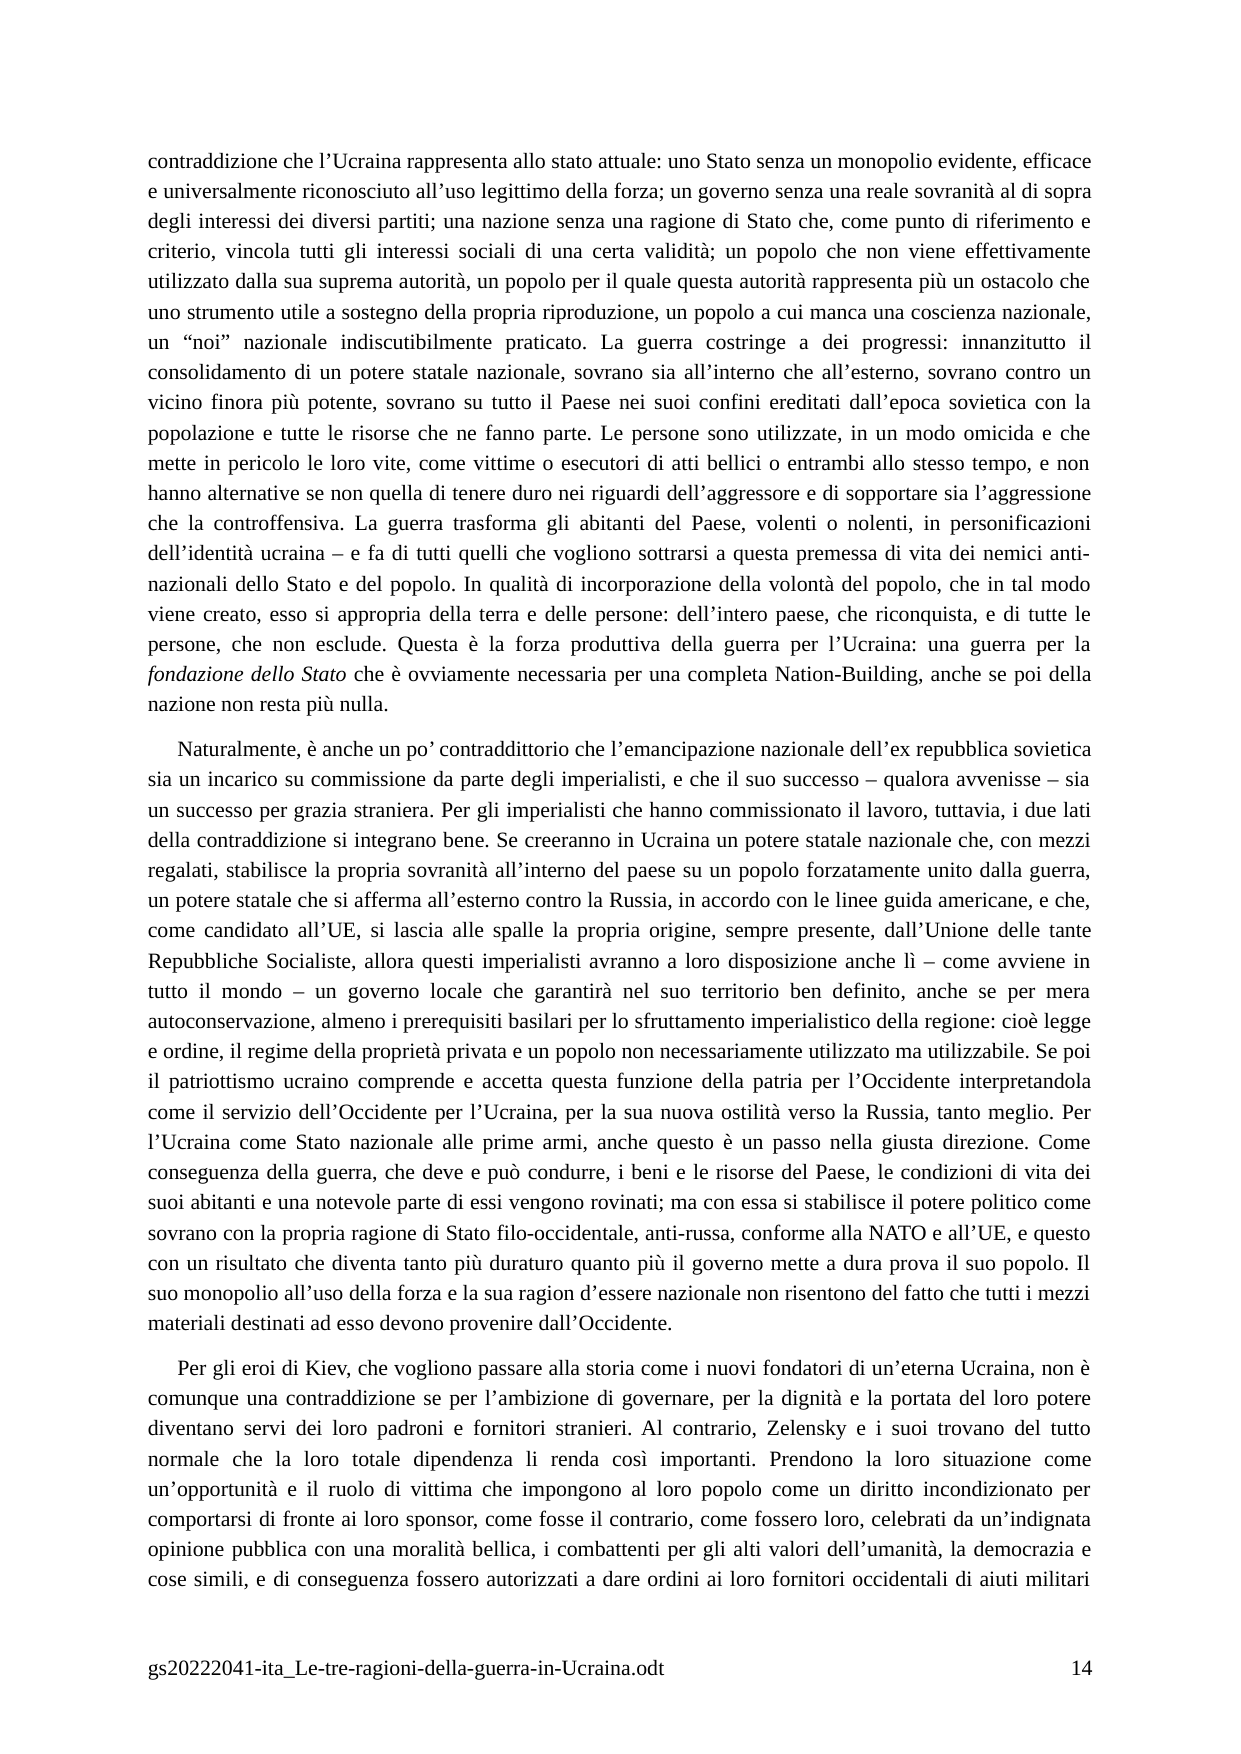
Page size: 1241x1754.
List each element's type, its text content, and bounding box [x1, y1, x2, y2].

text contraddizione che l’Ucraina rappresenta allo stato attuale: uno Stato senza un monopolio evidente, efficace e universalmente riconosciuto all’uso legittimo della forza; un governo senza una reale sovranità al di sopra degli interessi dei diversi partiti; una nazione senza una ragione di Stato che, come punto di riferimento e criterio, vincola tutti gli interessi sociali di una certa validità; un popolo che non viene effettivamente utilizzato dalla sua suprema autorità, un popolo per il quale questa autorità rappresenta più un ostacolo che uno strumento utile a sostegno della propria riproduzione, un popolo a cui manca una coscienza nazionale, un “noi” nazionale indiscutibilmente praticato. La guerra costringe a dei progressi: innanzitutto il consolidamento di un potere statale nazionale, sovrano sia all’interno che all’esterno, sovrano contro un vicino finora più potente, sovrano su tutto il Paese nei suoi confini ereditati dall’epoca sovietica con la popolazione e tutte le risorse che ne fanno parte. Le persone sono utilizzate, in un modo omicida e che mette in pericolo le loro vite, come vittime o esecutori di atti bellici o entrambi allo stesso tempo, e non hanno alternative se non quella di tenere duro nei riguardi dell’aggressore e di sopportare sia l’aggressione che la controffensiva. La guerra trasforma gli abitanti del Paese, volenti o nolenti, in personificazioni dell’identità ucraina – e fa di tutti quelli che vogliono sottrarsi a questa premessa di vita dei nemici anti-nazionali dello Stato e del popolo. In qualità di incorporazione della volontà del popolo, che in tal modo viene creato, esso si appropria della terra e delle persone: dell’intero paese, che riconquista, e di tutte le persone, che non esclude. Questa è la forza produttiva della guerra per l’Ucraina: una guerra per la fondazione dello Stato che è ovviamente necessaria per una completa Nation-Building, anche se poi della nazione non resta più nulla. [148, 148, 1093, 717]
text Naturalmente, è anche un po’ contraddittorio che l’emancipazione nazionale dell’ex repubblica sovietica sia un incarico su commissione da parte degli imperialisti, e che il suo successo – qualora avvenisse – sia un successo per grazia straniera. Per gli imperialisti che hanno commissionato il lavoro, tuttavia, i due lati della contraddizione si integrano bene. Se creeranno in Ucraina un potere statale nazionale che, con mezzi regalati, stabilisce la propria sovranità all’interno del paese su un popolo forzatamente unito dalla guerra, un potere statale che si afferma all’esterno contro la Russia, in accordo con le linee guida americane, e che, come candidato all’UE, si lascia alle spalle la propria origine, sempre presente, dall’Unione delle tante Repubbliche Socialiste, allora questi imperialisti avranno a loro disposizione anche lì – come avviene in tutto il mondo – un governo locale che garantirà nel suo territorio ben definito, anche se per mera autoconservazione, almeno i prerequisiti basilari per lo sfruttamento imperialistico della regione: cioè legge e ordine, il regime della proprietà privata e un popolo non necessariamente utilizzato ma utilizzabile. Se poi il patriottismo ucraino comprende e accetta questa funzione della patria per l’Occidente interpretandola come il servizio dell’Occidente per l’Ucraina, per la sua nuova ostilità verso la Russia, tanto meglio. Per l’Ucraina come Stato nazionale alle prime armi, anche questo è un passo nella giusta direzione. Come conseguenza della guerra, che deve e può condurre, i beni e le risorse del Paese, le condizioni di vita dei suoi abitanti e una notevole parte di essi vengono rovinati; ma con essa si stabilisce il potere politico come sovrano con la propria ragione di Stato filo-occidentale, anti-russa, conforme alla NATO e all’UE, e questo con un risultato che diventa tanto più duraturo quanto più il governo mette a dura prova il suo popolo. Il suo monopolio all’uso della forza e la sua ragion d’essere nazionale non risentono del fatto che tutti i mezzi materiali destinati ad esso devono provenire dall’Occidente. [148, 736, 1093, 1335]
text Per gli eroi di Kiev, che vogliono passare alla storia come i nuovi fondatori di un’eterna Ucraina, non è comunque una contraddizione se per l’ambizione di governare, per la dignità e la portata del loro potere diventano servi dei loro padroni e fornitori stranieri. Al contrario, Zelensky e i suoi trovano del tutto normale che la loro totale dipendenza li renda così importanti. Prendono la loro situazione come un’opportunità e il ruolo di vittima che impongono al loro popolo come un diritto incondizionato per comportarsi di fronte ai loro sponsor, come fosse il contrario, come fossero loro, celebrati da un’indignata opinione pubblica con una moralità bellica, i combattenti per gli alti valori dell’umanità, la democrazia e cose simili, e di conseguenza fossero autorizzati a dare ordini ai loro fornitori occidentali di aiuti militari [148, 1355, 1093, 1592]
